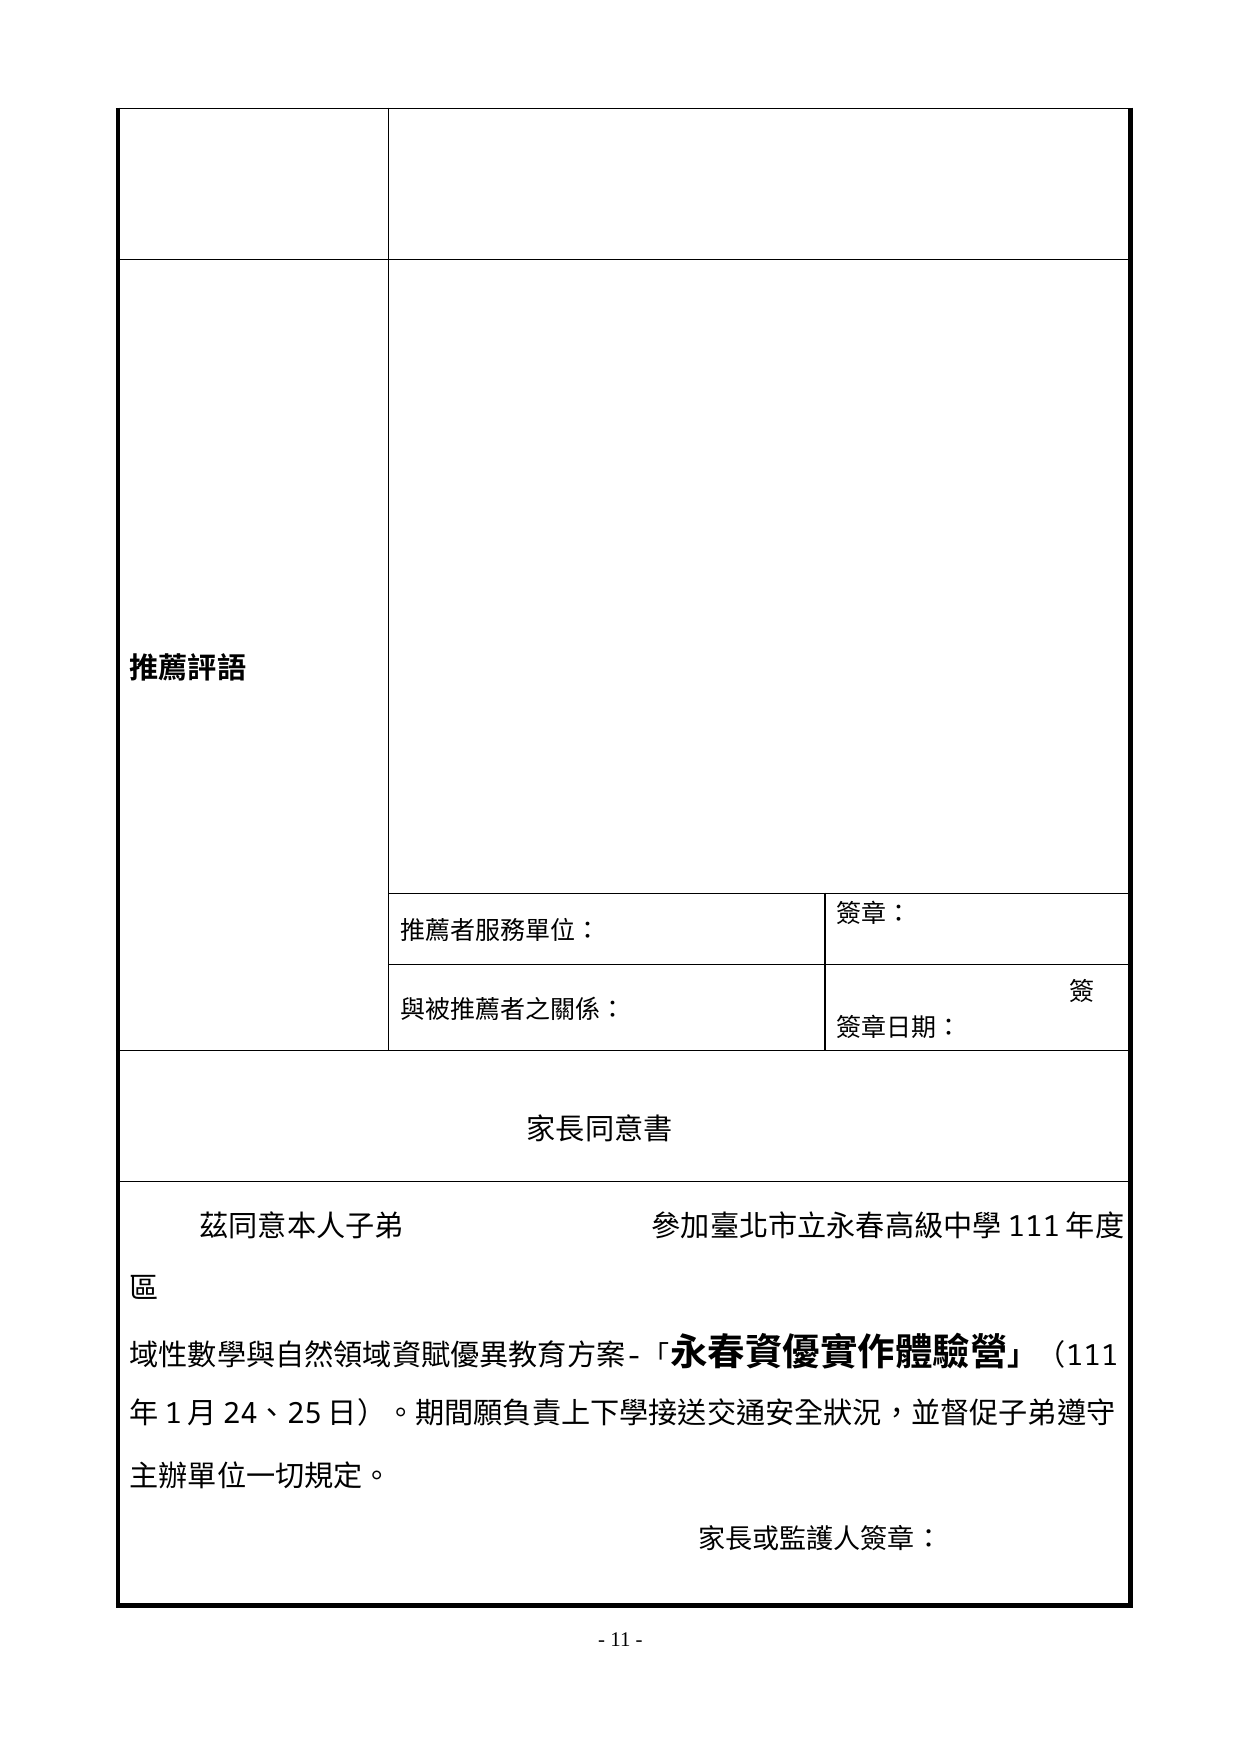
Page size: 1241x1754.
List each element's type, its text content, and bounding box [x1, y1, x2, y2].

table_cell 簽章： [826, 894, 1128, 964]
table_cell [120, 109, 388, 259]
table_cell 家長同意書 [120, 1051, 1128, 1181]
table_cell [389, 109, 1128, 259]
table_cell [389, 260, 1128, 893]
table_cell 推薦評語 [120, 260, 388, 1050]
table_cell 簽簽章日期： [826, 965, 1128, 1050]
table_cell 茲同意本人子弟 參加臺北市立永春高級中學111年度區 域性數學與自然領域資賦優異教育方案-「永春資優實作體驗營」（111年1月24、25日）。期間願負責上下學接送交通安全狀況，並督促子弟遵守主辦單位一切規定。 家長或監護人簽章： [120, 1182, 1128, 1603]
table_cell 推薦者服務單位： [389, 894, 824, 964]
table_cell 與被推薦者之關係： [389, 965, 824, 1050]
